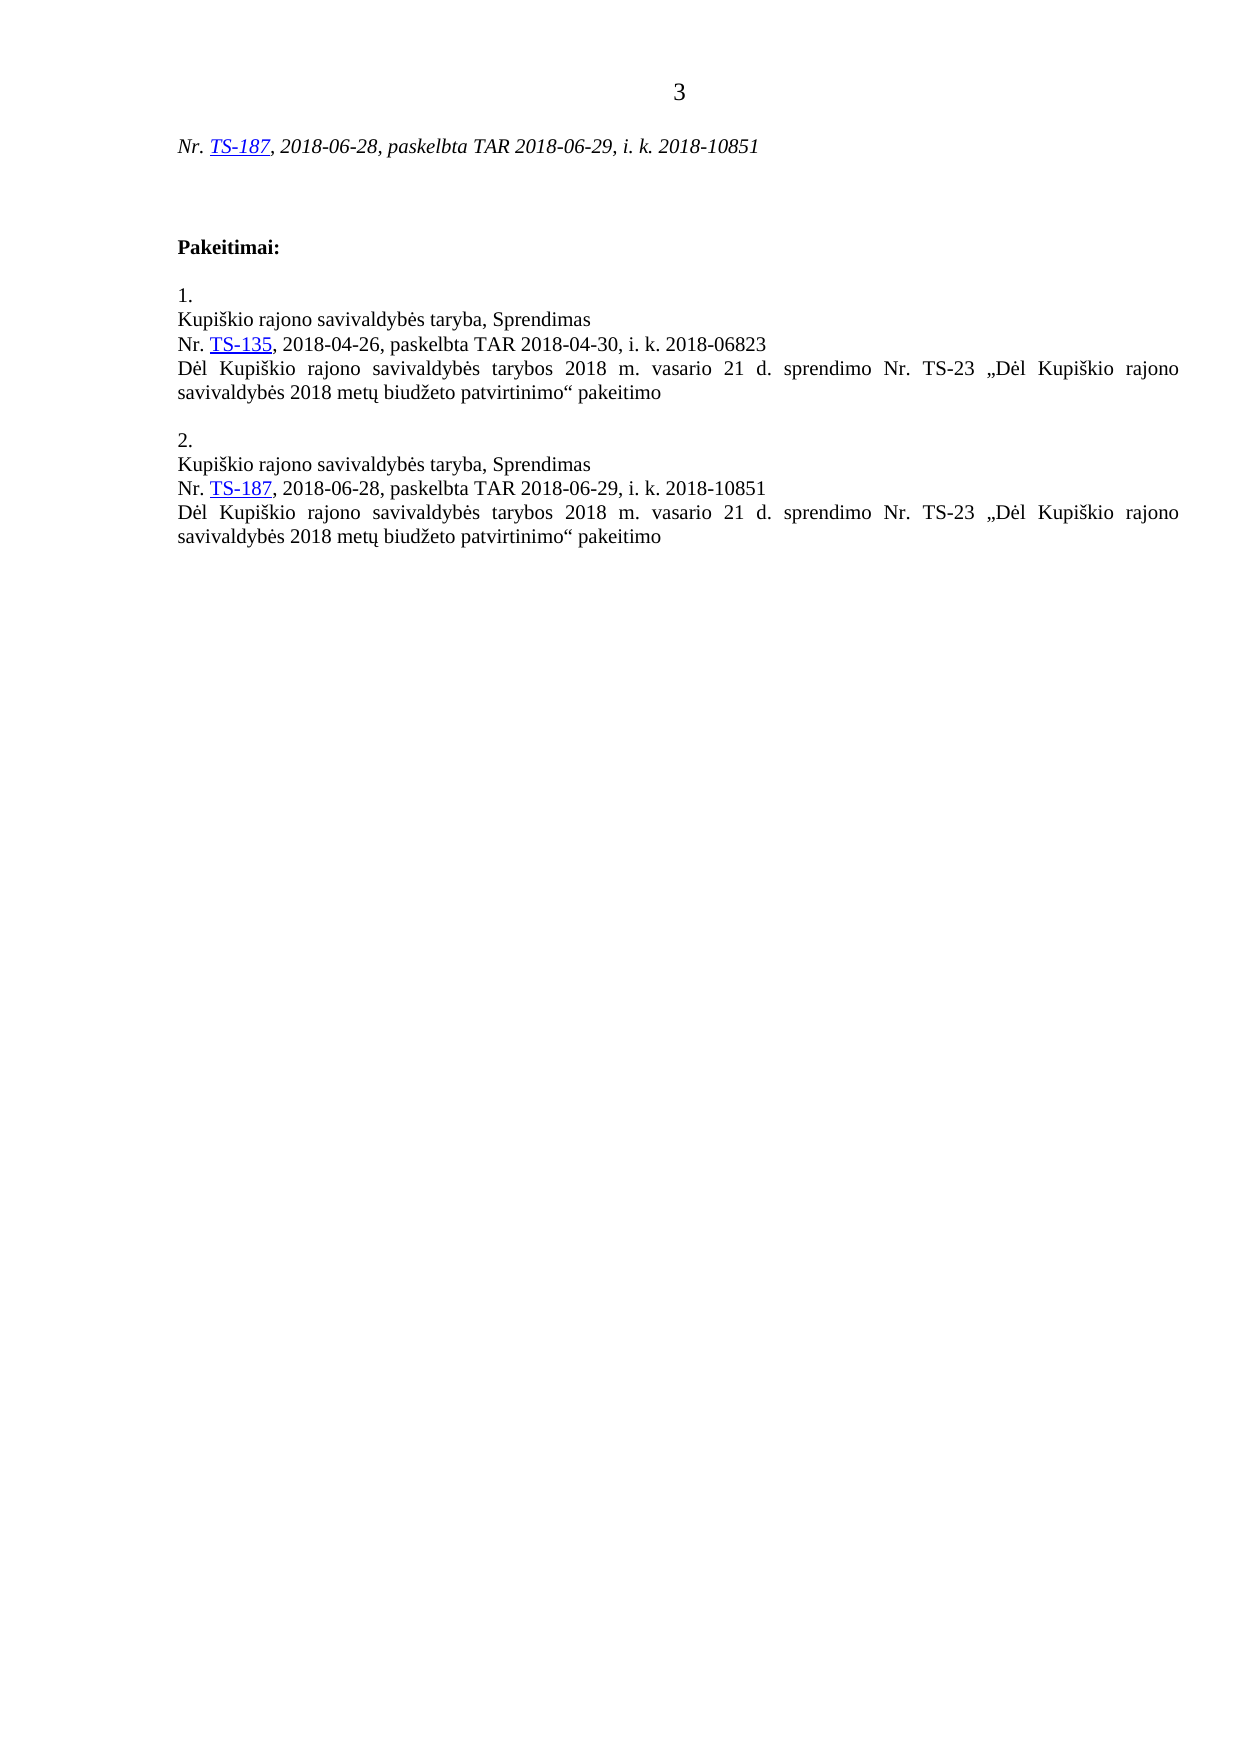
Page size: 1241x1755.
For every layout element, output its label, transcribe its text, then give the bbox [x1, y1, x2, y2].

text Pakeitimai: [177, 235, 1181, 259]
text Nr. TS-187, 2018-06-28, paskelbta TAR 2018-06-29, i. k. 2018-10851 [177, 476, 1181, 500]
text 2. [177, 428, 1181, 452]
text Kupiškio rajono savivaldybės taryba, Sprendimas [177, 452, 1181, 476]
text Kupiškio rajono savivaldybės taryba, Sprendimas [177, 307, 1181, 331]
text Nr. TS-135, 2018-04-26, paskelbta TAR 2018-04-30, i. k. 2018-06823 [177, 331, 1181, 356]
text Dėl Kupiškio rajono savivaldybės tarybos 2018 m. vasario 21 d. sprendimo Nr. TS-23 „Dėl Kupiškio rajono savivaldybės 2018 metų biudžeto patvirtinimo“ pakeitimo [177, 500, 1181, 548]
text Nr. TS-187, 2018-06-28, paskelbta TAR 2018-06-29, i. k. 2018-10851 [177, 134, 1181, 158]
text Dėl Kupiškio rajono savivaldybės tarybos 2018 m. vasario 21 d. sprendimo Nr. TS-23 „Dėl Kupiškio rajono savivaldybės 2018 metų biudžeto patvirtinimo“ pakeitimo [177, 356, 1181, 404]
text 1. [177, 283, 1181, 307]
